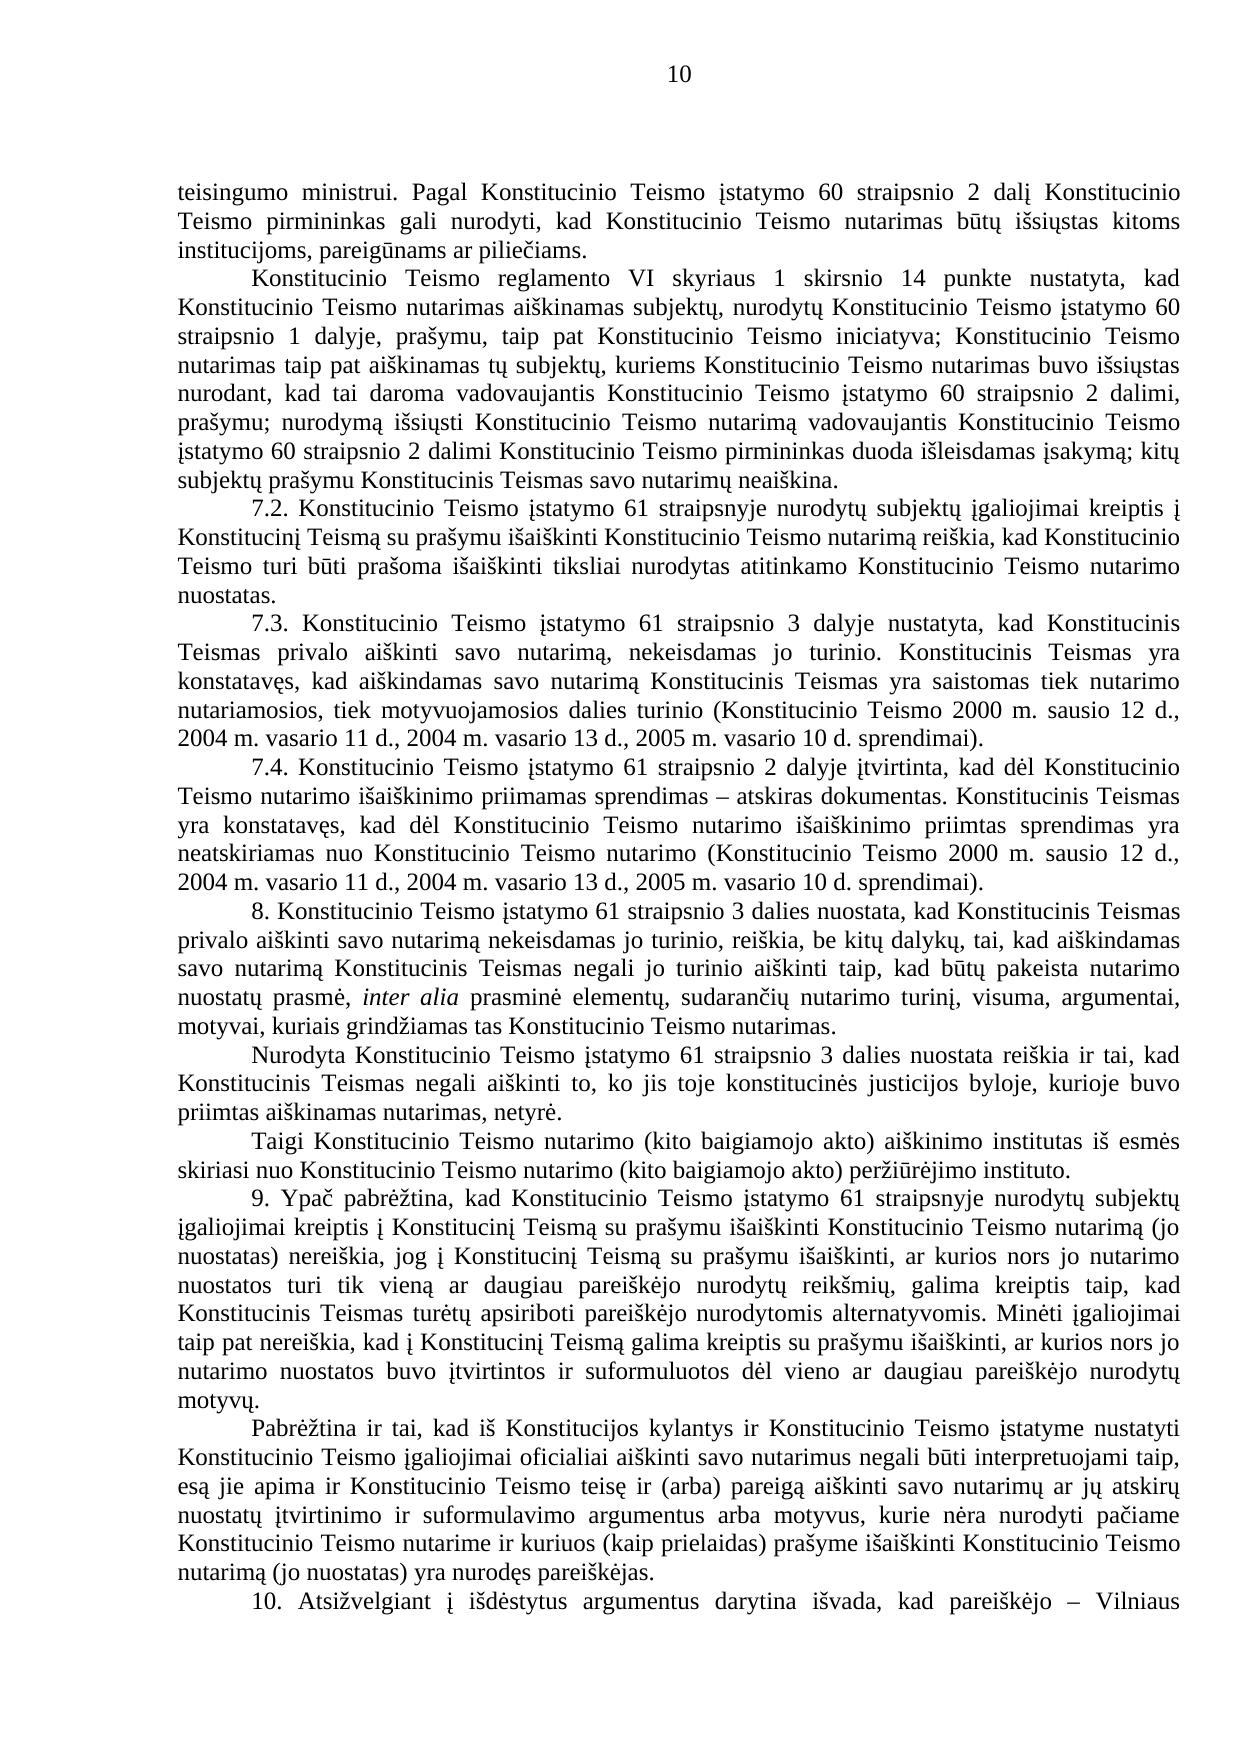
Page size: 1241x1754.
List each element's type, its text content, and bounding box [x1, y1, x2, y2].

text 7.4. Konstitucinio Teismo įstatymo 61 straipsnio 2 dalyje įtvirtinta, kad dėl Konstitucinio Teismo nutarimo išaiškinimo priimamas sprendimas – atskiras dokumentas. Konstitucinis Teismas yra konstatavęs, kad dėl Konstitucinio Teismo nutarimo išaiškinimo priimtas sprendimas yra neatskiriamas nuo Konstitucinio Teismo nutarimo (Konstitucinio Teismo 2000 m. sausio 12 d., 2004 m. vasario 11 d., 2004 m. vasario 13 d., 2005 m. vasario 10 d. sprendimai). [177, 752, 1181, 896]
text 7.3. Konstitucinio Teismo įstatymo 61 straipsnio 3 dalyje nustatyta, kad Konstitucinis Teismas privalo aiškinti savo nutarimą, nekeisdamas jo turinio. Konstitucinis Teismas yra konstatavęs, kad aiškindamas savo nutarimą Konstitucinis Teismas yra saistomas tiek nutarimo nutariamosios, tiek motyvuojamosios dalies turinio (Konstitucinio Teismo 2000 m. sausio 12 d., 2004 m. vasario 11 d., 2004 m. vasario 13 d., 2005 m. vasario 10 d. sprendimai). [177, 608, 1181, 752]
text teisingumo ministrui. Pagal Konstitucinio Teismo įstatymo 60 straipsnio 2 dalį Konstitucinio Teismo pirmininkas gali nurodyti, kad Konstitucinio Teismo nutarimas būtų išsiųstas kitoms institucijoms, pareigūnams ar piliečiams. [177, 177, 1181, 263]
text Taigi Konstitucinio Teismo nutarimo (kito baigiamojo akto) aiškinimo institutas iš esmės skiriasi nuo Konstitucinio Teismo nutarimo (kito baigiamojo akto) peržiūrėjimo instituto. [177, 1126, 1181, 1183]
text 10. Atsižvelgiant į išdėstytus argumentus darytina išvada, kad pareiškėjo – Vilniaus [177, 1586, 1181, 1615]
text 9. Ypač pabrėžtina, kad Konstitucinio Teismo įstatymo 61 straipsnyje nurodytų subjektų įgaliojimai kreiptis į Konstitucinį Teismą su prašymu išaiškinti Konstitucinio Teismo nutarimą (jo nuostatas) nereiškia, jog į Konstitucinį Teismą su prašymu išaiškinti, ar kurios nors jo nutarimo nuostatos turi tik vieną ar daugiau pareiškėjo nurodytų reikšmių, galima kreiptis taip, kad Konstitucinis Teismas turėtų apsiriboti pareiškėjo nurodytomis alternatyvomis. Minėti įgaliojimai taip pat nereiškia, kad į Konstitucinį Teismą galima kreiptis su prašymu išaiškinti, ar kurios nors jo nutarimo nuostatos buvo įtvirtintos ir suformuluotos dėl vieno ar daugiau pareiškėjo nurodytų motyvų. [177, 1183, 1181, 1413]
text 7.2. Konstitucinio Teismo įstatymo 61 straipsnyje nurodytų subjektų įgaliojimai kreiptis į Konstitucinį Teismą su prašymu išaiškinti Konstitucinio Teismo nutarimą reiškia, kad Konstitucinio Teismo turi būti prašoma išaiškinti tiksliai nurodytas atitinkamo Konstitucinio Teismo nutarimo nuostatas. [177, 493, 1181, 608]
text 8. Konstitucinio Teismo įstatymo 61 straipsnio 3 dalies nuostata, kad Konstitucinis Teismas privalo aiškinti savo nutarimą nekeisdamas jo turinio, reiškia, be kitų dalykų, tai, kad aiškindamas savo nutarimą Konstitucinis Teismas negali jo turinio aiškinti taip, kad būtų pakeista nutarimo nuostatų prasmė, inter alia prasminė elementų, sudarančių nutarimo turinį, visuma, argumentai, motyvai, kuriais grindžiamas tas Konstitucinio Teismo nutarimas. [177, 896, 1181, 1040]
text Konstitucinio Teismo reglamento VI skyriaus 1 skirsnio 14 punkte nustatyta, kad Konstitucinio Teismo nutarimas aiškinamas subjektų, nurodytų Konstitucinio Teismo įstatymo 60 straipsnio 1 dalyje, prašymu, taip pat Konstitucinio Teismo iniciatyva; Konstitucinio Teismo nutarimas taip pat aiškinamas tų subjektų, kuriems Konstitucinio Teismo nutarimas buvo išsiųstas nurodant, kad tai daroma vadovaujantis Konstitucinio Teismo įstatymo 60 straipsnio 2 dalimi, prašymu; nurodymą išsiųsti Konstitucinio Teismo nutarimą vadovaujantis Konstitucinio Teismo įstatymo 60 straipsnio 2 dalimi Konstitucinio Teismo pirmininkas duoda išleisdamas įsakymą; kitų subjektų prašymu Konstitucinis Teismas savo nutarimų neaiškina. [177, 263, 1181, 493]
text Pabrėžtina ir tai, kad iš Konstitucijos kylantys ir Konstitucinio Teismo įstatyme nustatyti Konstitucinio Teismo įgaliojimai oficialiai aiškinti savo nutarimus negali būti interpretuojami taip, esą jie apima ir Konstitucinio Teismo teisę ir (arba) pareigą aiškinti savo nutarimų ar jų atskirų nuostatų įtvirtinimo ir suformulavimo argumentus arba motyvus, kurie nėra nurodyti pačiame Konstitucinio Teismo nutarime ir kuriuos (kaip prielaidas) prašyme išaiškinti Konstitucinio Teismo nutarimą (jo nuostatas) yra nurodęs pareiškėjas. [177, 1413, 1181, 1586]
text Nurodyta Konstitucinio Teismo įstatymo 61 straipsnio 3 dalies nuostata reiškia ir tai, kad Konstitucinis Teismas negali aiškinti to, ko jis toje konstitucinės justicijos byloje, kurioje buvo priimtas aiškinamas nutarimas, netyrė. [177, 1040, 1181, 1126]
